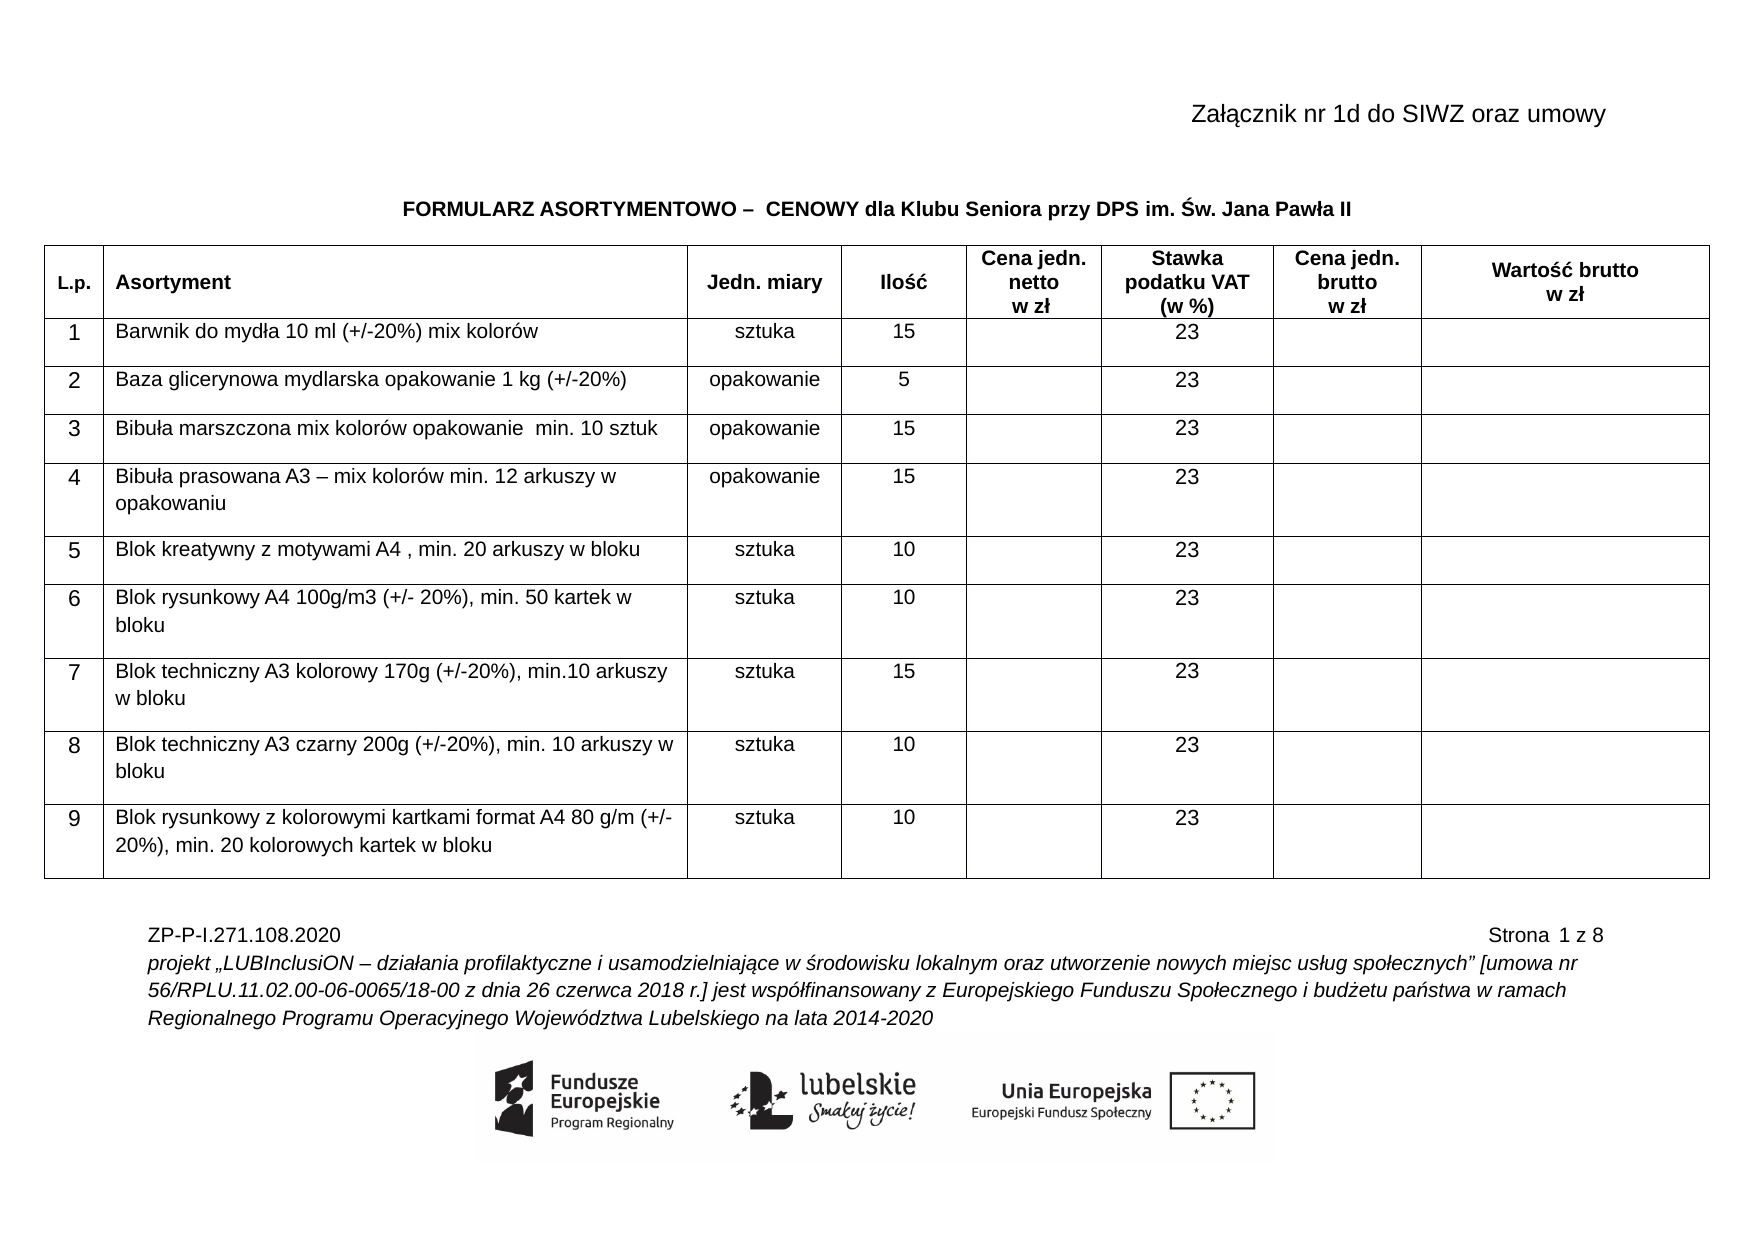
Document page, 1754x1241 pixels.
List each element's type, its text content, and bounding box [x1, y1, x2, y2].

table_cell 1 [45, 319, 103, 366]
table_cell [967, 732, 1101, 804]
table_cell 9 [45, 805, 103, 877]
table_cell [967, 805, 1101, 877]
table_header Ilość [842, 246, 966, 318]
table_cell [1422, 585, 1709, 657]
table_cell 23 [1102, 415, 1273, 462]
table_cell [1274, 464, 1421, 536]
table_cell [967, 367, 1101, 414]
picture [474, 1032, 1275, 1163]
table_cell [1422, 367, 1709, 414]
table_header Cena jedn. brutto w zł [1274, 246, 1421, 318]
table_cell 10 [842, 585, 966, 657]
table_header Jedn. miary [688, 246, 841, 318]
table_cell 23 [1102, 659, 1273, 731]
table_cell 23 [1102, 585, 1273, 657]
table_cell sztuka [688, 805, 841, 877]
table_cell 3 [45, 415, 103, 462]
table_cell [967, 464, 1101, 536]
table_cell [967, 319, 1101, 366]
table_cell [1422, 537, 1709, 584]
table_cell sztuka [688, 732, 841, 804]
table_cell Blok rysunkowy z kolorowymi kartkami format A4 80 g/m (+/-20%), min. 20 kolorowych kartek w bloku [104, 805, 687, 877]
table_cell [1422, 659, 1709, 731]
table_cell 10 [842, 805, 966, 877]
table_cell 2 [45, 367, 103, 414]
table_cell [1274, 805, 1421, 877]
table_cell [1274, 659, 1421, 731]
table_cell 5 [45, 537, 103, 584]
table_cell 15 [842, 415, 966, 462]
table_cell Blok techniczny A3 czarny 200g (+/-20%), min. 10 arkuszy w bloku [104, 732, 687, 804]
table_cell [1422, 464, 1709, 536]
table_cell Baza glicerynowa mydlarska opakowanie 1 kg (+/-20%) [104, 367, 687, 414]
table_cell 10 [842, 732, 966, 804]
table_header Wartość brutto w zł [1422, 246, 1709, 318]
table_cell 23 [1102, 537, 1273, 584]
table_cell 23 [1102, 367, 1273, 414]
table_cell [1274, 537, 1421, 584]
table_header Asortyment [104, 246, 687, 318]
table_cell 4 [45, 464, 103, 536]
table_cell Bibuła prasowana A3 – mix kolorów min. 12 arkuszy w opakowaniu [104, 464, 687, 536]
table_cell 10 [842, 537, 966, 584]
table_cell opakowanie [688, 415, 841, 462]
table_cell 23 [1102, 732, 1273, 804]
table_cell [1422, 805, 1709, 877]
table_cell sztuka [688, 659, 841, 731]
table_cell 7 [45, 659, 103, 731]
table_cell 23 [1102, 319, 1273, 366]
table_cell 15 [842, 319, 966, 366]
table_cell [1422, 415, 1709, 462]
table_cell Barwnik do mydła 10 ml (+/-20%) mix kolorów [104, 319, 687, 366]
table_cell Blok kreatywny z motywami A4 , min. 20 arkuszy w bloku [104, 537, 687, 584]
table_cell 23 [1102, 805, 1273, 877]
table_cell Bibuła marszczona mix kolorów opakowanie min. 10 sztuk [104, 415, 687, 462]
table_cell opakowanie [688, 367, 841, 414]
text FORMULARZ ASORTYMENTOWO – CENOWY dla Klubu Seniora przy DPS im. Św. Jana Pawła II [148, 197, 1606, 221]
table_cell [967, 537, 1101, 584]
table_cell [1274, 732, 1421, 804]
table_cell sztuka [688, 585, 841, 657]
table_cell 15 [842, 659, 966, 731]
table_cell sztuka [688, 319, 841, 366]
table_cell [1422, 319, 1709, 366]
table_cell 15 [842, 464, 966, 536]
table_header L.p. [45, 246, 103, 318]
table_cell [1274, 585, 1421, 657]
table_cell [1422, 732, 1709, 804]
table_cell [967, 415, 1101, 462]
table_cell [967, 659, 1101, 731]
table_cell opakowanie [688, 464, 841, 536]
table_header Cena jedn. netto w zł [967, 246, 1101, 318]
table_cell [967, 585, 1101, 657]
table_cell 5 [842, 367, 966, 414]
table_cell 23 [1102, 464, 1273, 536]
table_cell [1274, 367, 1421, 414]
table_cell sztuka [688, 537, 841, 584]
table_cell Blok techniczny A3 kolorowy 170g (+/-20%), min.10 arkuszy w bloku [104, 659, 687, 731]
table_cell Blok rysunkowy A4 100g/m3 (+/- 20%), min. 50 kartek w bloku [104, 585, 687, 657]
table_cell [1274, 319, 1421, 366]
table_cell 8 [45, 732, 103, 804]
table_cell 6 [45, 585, 103, 657]
table_cell [1274, 415, 1421, 462]
table_header Stawka podatku VAT (w %) [1102, 246, 1273, 318]
